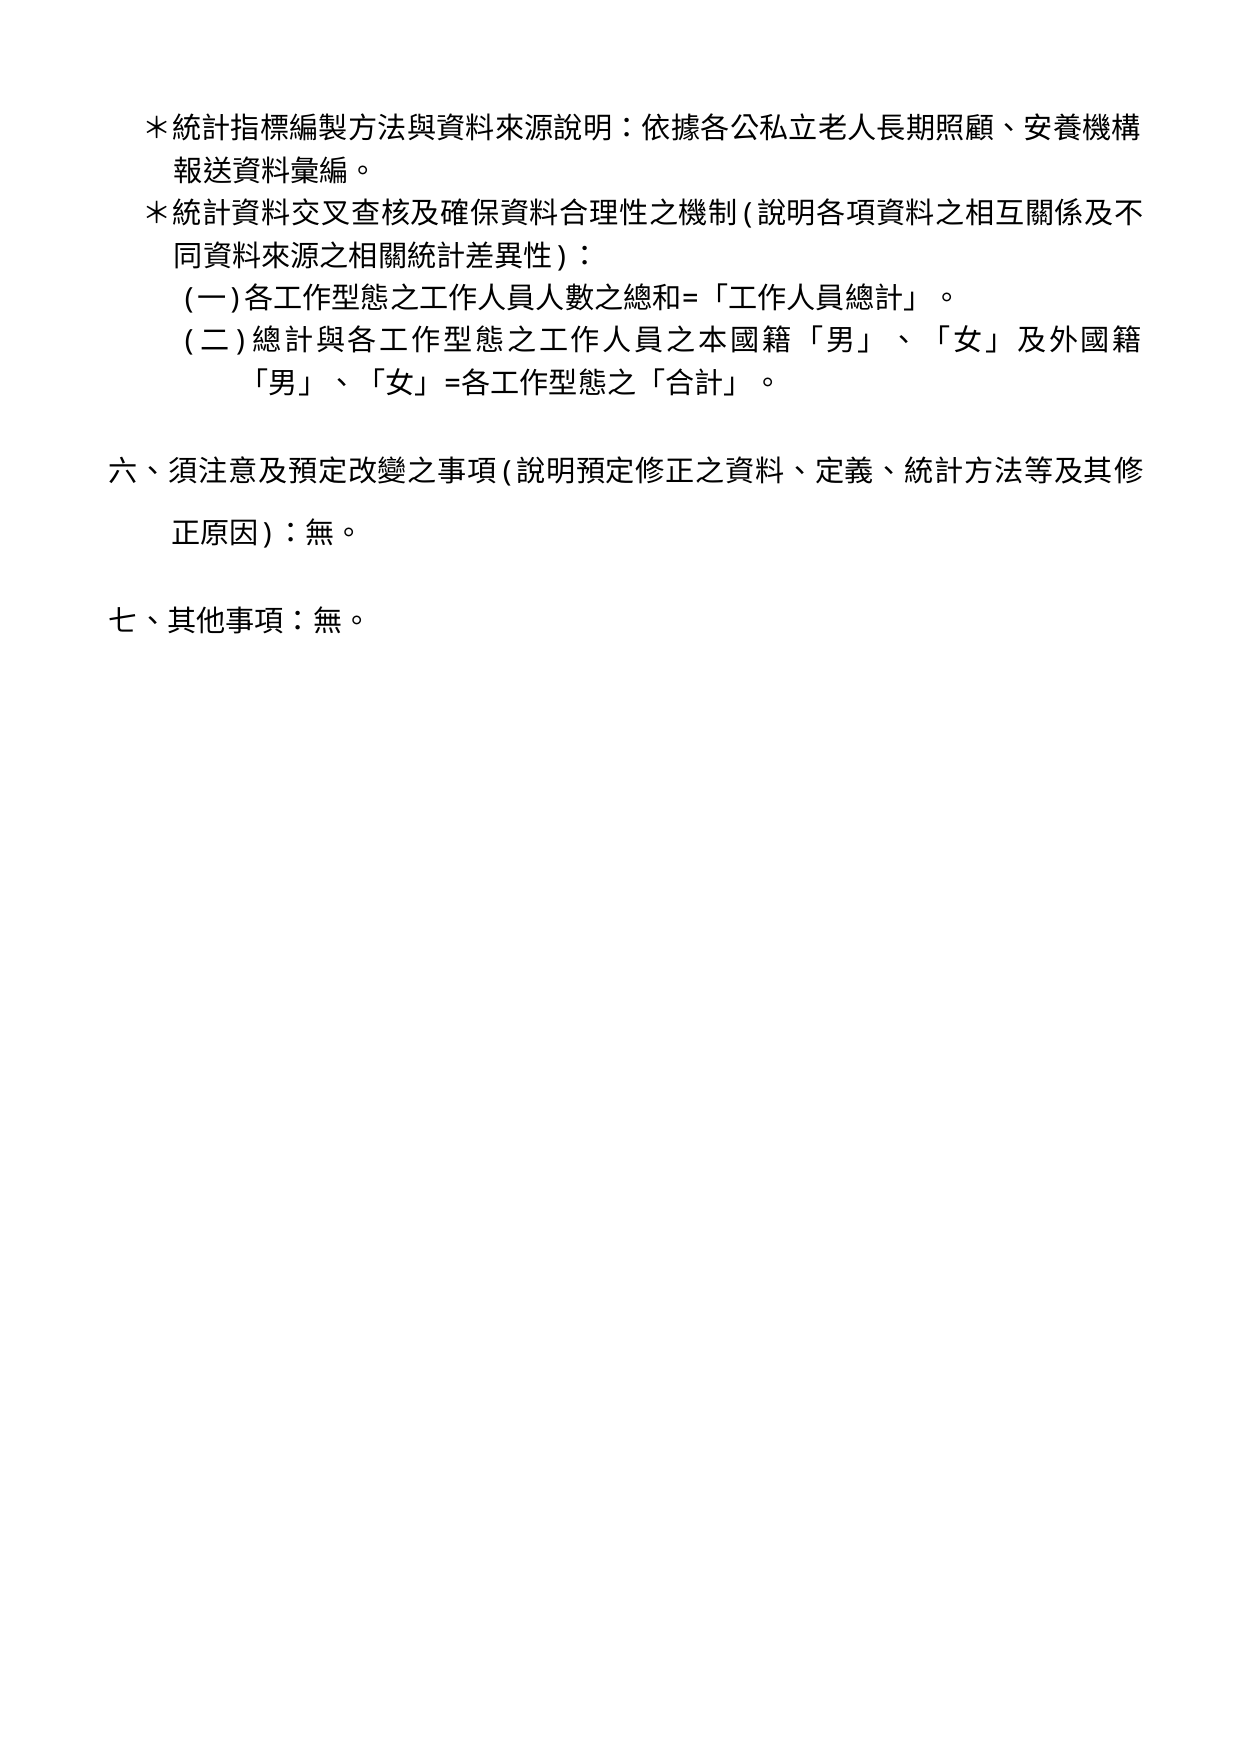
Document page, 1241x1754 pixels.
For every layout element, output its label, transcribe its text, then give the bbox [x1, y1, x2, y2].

table_header 統計資料背景說明 資料種類：社會福利服務統計 資料項目：桃園市老人長期照顧、安養機構工作人員 一、發布及編製機關單位 ＊發布機關、單位：桃園市政府社會局會計室 ＊編製單位：桃園市政府社會局老人福利科 ＊聯絡電話：(03)3322101#6444 ＊傳真：(03)3348721 ＊電子信箱：10075291@mail.tycg.gov.tw 二、發布形式 ＊口頭： ( )記者會或說明會 ＊書面： ( )新聞稿 ( )報表 ( )書刊，刊名： ＊電子媒體： ( )線上書刊及資料庫， 網址： ( )磁片 ( )光碟片 (√)其他 Open Document File (odf)、Portable Document Format (pdf) 或Excel檔案。 三、資料範圍、週期及時效 ＊統計地區範圍及對象：凡依據老人福利法及老人福利機構設立標準等規定成立之老人長期照顧、安養機構內之工作人員，均為統計對象。 ＊統計標準時間：以當年6月底、12月底之事實為準。 ＊統計項目定義： (一)業務負責人：係指綜理機構業務，督導所屬工作人員善盡業務責任者。。 (二)護理人員：係指經護理人員考試及格並領有中央衛生主管機關核發之護理師證書或護士證書者。 (三)社會工作人員：係指大學社會工作或相關科系畢業，於機構內從事直接或間接提供社會大眾專業服務之工作人員；49人以下，採特約方式辦理者，每週每人至少應上班16小時以上。 (四)照顧服務員：係指負責老人日常生活照顧服務之人員，應領有照顧服務員訓練結業證明書、領有照顧服務員職類技術證，或高中(職)以上學校護理、照顧相關科(組)畢業之資格；且老人長期照顧失智照顧型機構照顧服務員除應具前述資格外，並應取得失智症相關訓練證明文件。 (五)外籍看護工：係指經勞動部許可聘僱之外籍看護工。 (六)服務相關之專業人員：係指專任或特約物理治療人員、職能治療人員、營養師等。 (七)其他人員：其他工作人員，例如廚師、工友、駕駛、機電維護及機構內擔任文書、出納、會計、總務之行政業務人員(不含業務負責人)等。 (八)兼職人員若有支薪者，依工作內容歸於以上各類人員中。 (九)本國籍、外國籍：係依目前有無取得我國國籍區分；另本國籍「照顧服務員」人數之計算，係依據勞動部勞動力發展署110年3月19日發事字第1100301589號函釋：「一、與在中華民國境內設有戶籍之國民結婚，且獲准居留之外國人。二、大陸地區人民為臺灣地區人民配偶，經許可在臺長期居留者。」辦理。 ＊統計單位：人。 ＊統計分類：橫項依「機構別」分；縱項依「老人福利機構工作人員工作型態」分。 ＊發布週期(指資料編製或產生之頻率，如月、季、年等)：半年。 ＊時效(指統計標準時間至資料發布時間之間隔時間)：1個月又5日。 ＊資料變革：無。 四、公開資料發布訊息 ＊預告發布日期(含預告方式及週期)：每半年終了後1個月又5日(遇假日順延)以報表、網際網路發布。 ＊同步發送單位(說明資料發布時同步發送之單位或可同步查得該資料之網址)：衛生福利部統計處、桃園市政府主計處。 五、資料品質 ＊統計指標編製方法與資料來源說明：依據各公私立老人長期照顧、安養機構報送資料彙編。 ＊統計資料交叉查核及確保資料合理性之機制(說明各項資料之相互關係及不同資料來源之相關統計差異性)： (一)各工作型態之工作人員人數之總和=「工作人員總計」。 (二)總計與各工作型態之工作人員之本國籍「男」、「女」及外國籍「男」、「女」=各工作型態之「合計」。 六、須注意及預定改變之事項(說明預定修正之資料、定義、統計方法等及其修正原因)：無。 七、其他事項：無。 [98, 105, 1155, 727]
